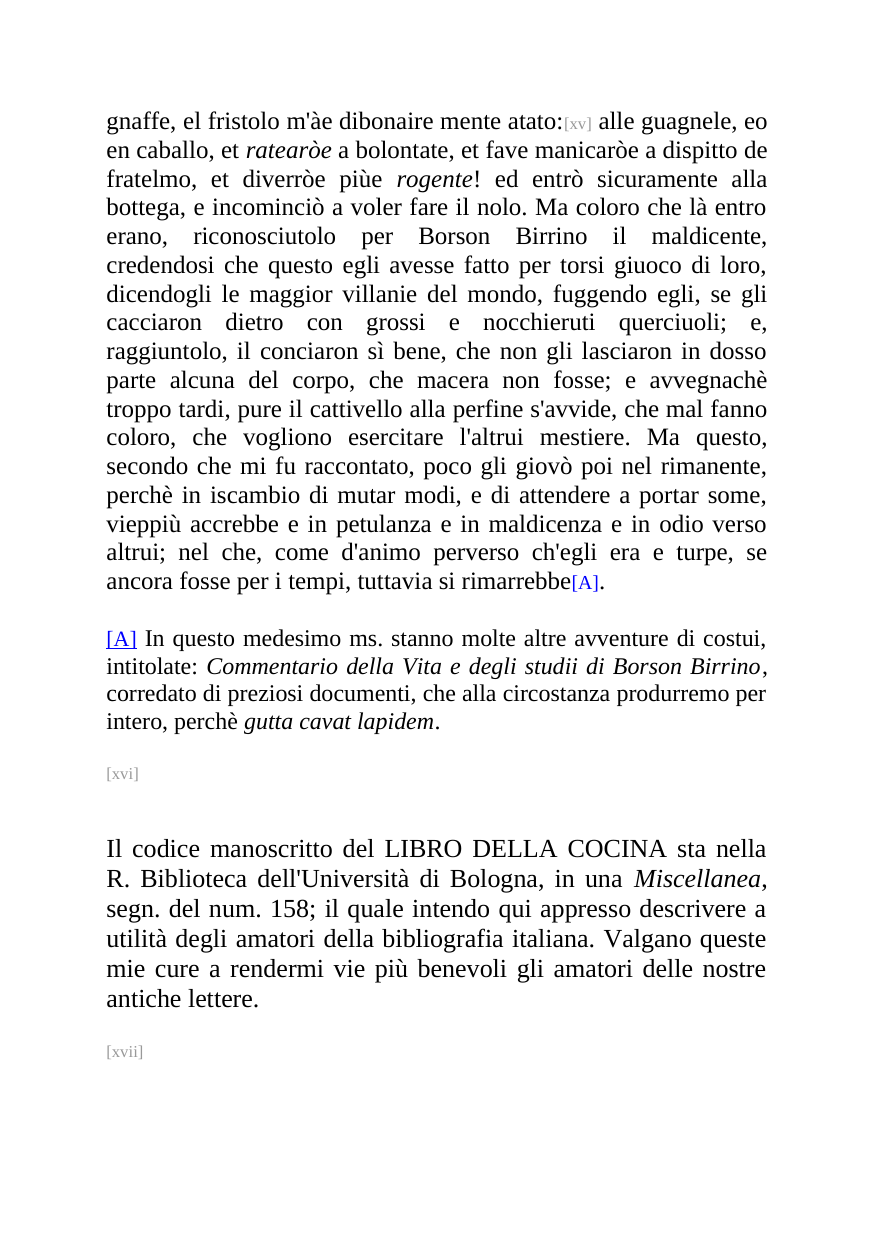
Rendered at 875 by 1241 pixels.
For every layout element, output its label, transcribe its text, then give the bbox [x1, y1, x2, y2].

text [xvii] [143, 1042, 768, 1061]
text [xvi] [139, 764, 768, 783]
text Il codice manoscritto del LIBRO DELLA COCINA sta nella R. Biblioteca dell'Università di Bologna, in una Miscellanea, segn. del num. 158; il quale intendo qui appresso descrivere a utilità degli amatori della bibliografia italiana. Valgano queste mie cure a rendermi vie più benevoli gli amatori delle nostre antiche lettere. [106, 833, 768, 1013]
text [A] In questo medesimo ms. stanno molte altre avventure di costui, intitolate: Commentario della Vita e degli studii di Borson Birrino, corredato di preziosi documenti, che alla circostanza produrremo per intero, perchè gutta cavat lapidem. [106, 624, 768, 734]
text gnaffe, el fristolo m'àe dibonaire mente atato:[xv] alle guagnele, eo en caballo, et ratearòe a bolontate, et fave manicaròe a dispitto de fratelmo, et diverròe piùe rogente! ed entrò sicuramente alla bottega, e incominciò a voler fare il nolo. Ma coloro che là entro erano, riconosciutolo per Borson Birrino il maldicente, credendosi che questo egli avesse fatto per torsi giuoco di loro, dicendogli le maggior villanie del mondo, fuggendo egli, se gli cacciaron dietro con grossi e nocchieruti querciuoli; e, raggiuntolo, il conciaron sì bene, che non gli lasciaron in dosso parte alcuna del corpo, che macera non fosse; e avvegnachè troppo tardi, pure il cattivello alla perfine s'avvide, che mal fanno coloro, che vogliono esercitare l'altrui mestiere. Ma questo, secondo che mi fu raccontato, poco gli giovò poi nel rimanente, perchè in iscambio di mutar modi, e di attendere a portar some, vieppiù accrebbe e in petulanza e in maldicenza e in odio verso altrui; nel che, come d'animo perverso ch'egli era e turpe, se ancora fosse per i tempi, tuttavia si rimarrebbe[A]. [106, 106, 768, 595]
